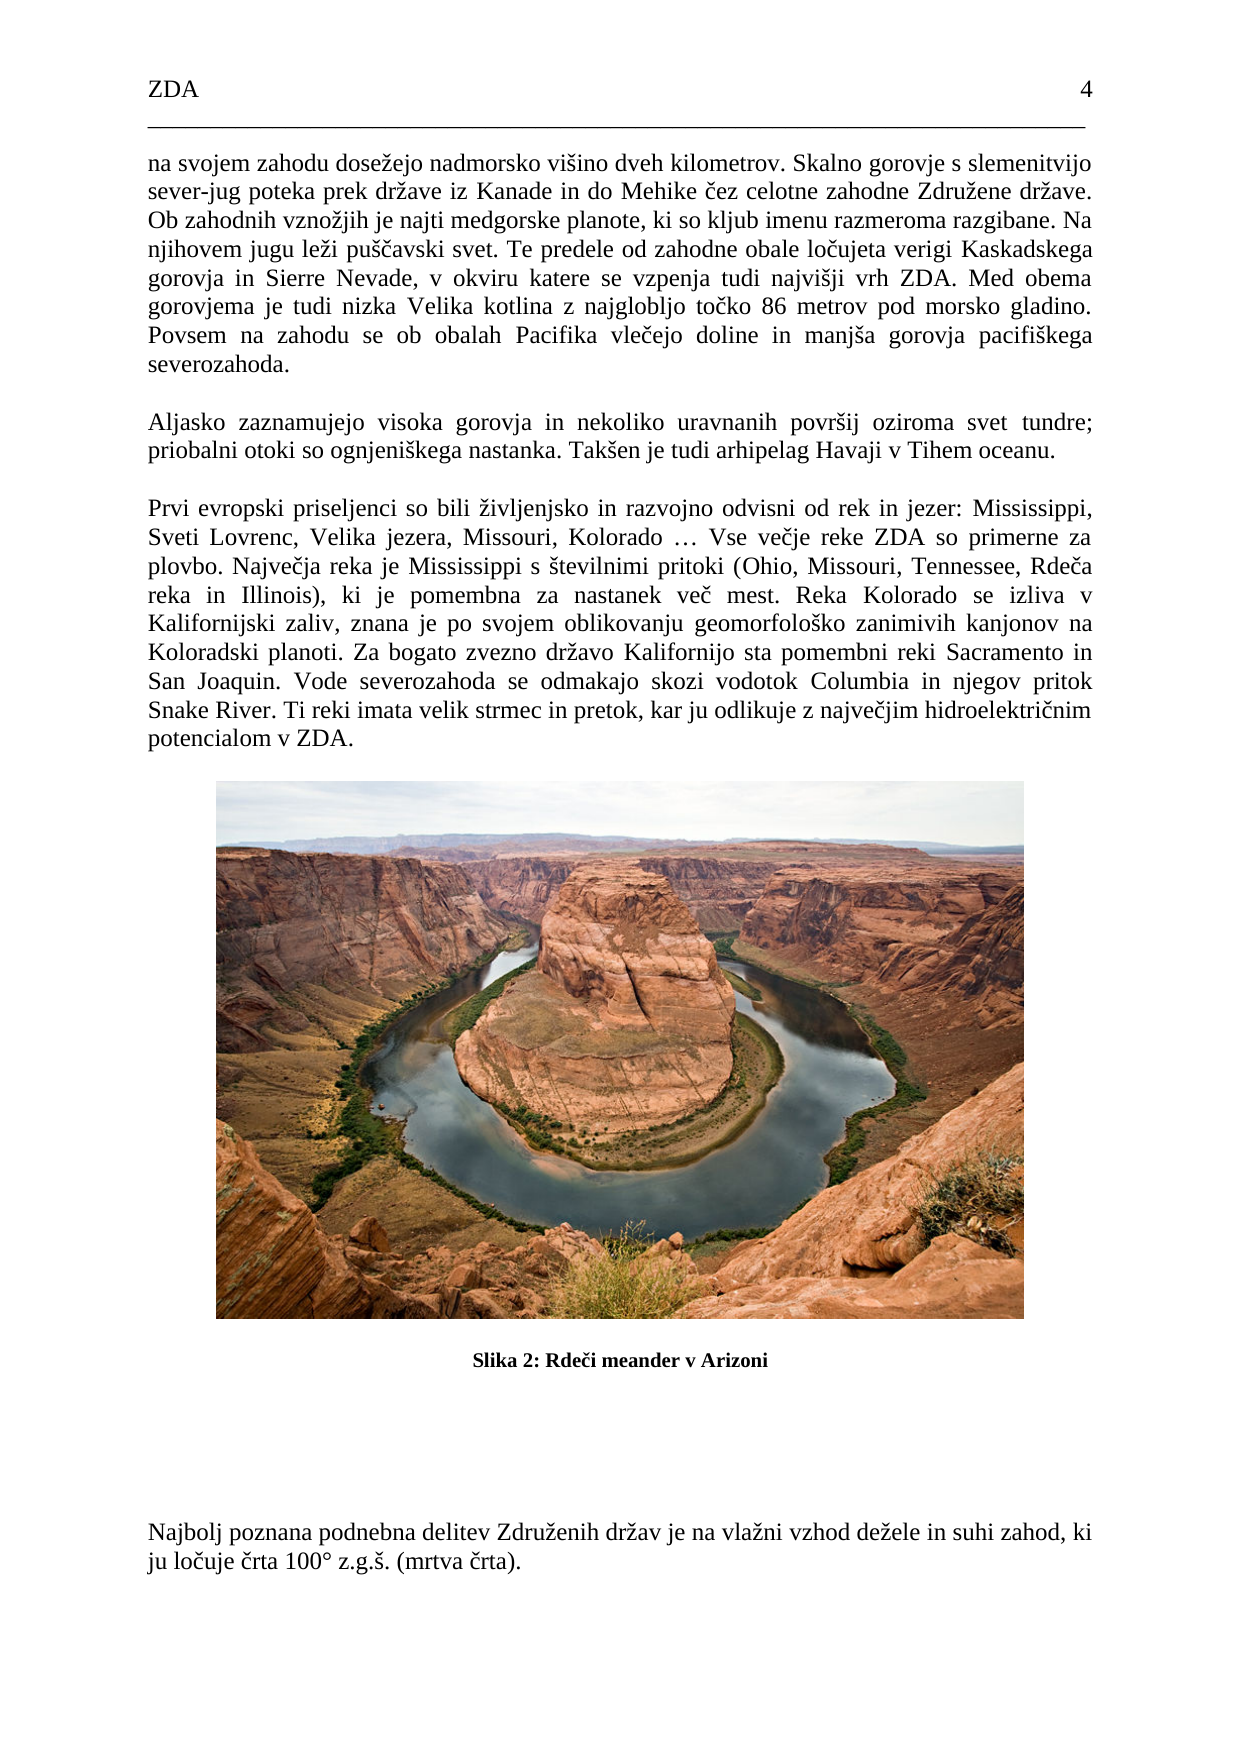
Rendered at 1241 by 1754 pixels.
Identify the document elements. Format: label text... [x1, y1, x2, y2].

text Najbolj poznana podnebna delitev Združenih držav je na vlažni vzhod dežele in suhi zahod, ki ju ločuje črta 100° z.g.š. (mrtva črta). [148, 1517, 1093, 1575]
text Aljasko zaznamujejo visoka gorovja in nekoliko uravnanih površij oziroma svet tundre; priobalni otoki so ognjeniškega nastanka. Takšen je tudi arhipelag Havaji v Tihem oceanu. [148, 407, 1093, 464]
picture [216, 781, 1024, 1319]
text Prvi evropski priseljenci so bili življenjsko in razvojno odvisni od rek in jezer: Mississippi, Sveti Lovrenc, Velika jezera, Missouri, Kolorado … Vse večje reke ZDA so primerne za plovbo. Največja reka je Mississippi s številnimi pritoki (Ohio, Missouri, Tennessee, Rdeča reka in Illinois), ki je pomembna za nastanek več mest. Reka Kolorado se izliva v Kalifornijski zaliv, znana je po svojem oblikovanju geomorfološko zanimivih kanjonov na Koloradski planoti. Za bogato zvezno državo Kalifornijo sta pomembni reki Sacramento in San Joaquin. Vode severozahoda se odmakajo skozi vodotok Columbia in njegov pritok Snake River. Ti reki imata velik strmec in pretok, kar ju odlikuje z največjim hidroelektričnim potencialom v ZDA. [148, 493, 1093, 752]
text na svojem zahodu dosežejo nadmorsko višino dveh kilometrov. Skalno gorovje s slemenitvijo sever-jug poteka prek države iz Kanade in do Mehike čez celotne zahodne Združene države. Ob zahodnih vznožjih je najti medgorske planote, ki so kljub imenu razmeroma razgibane. Na njihovem jugu leži puščavski svet. Te predele od zahodne obale ločujeta verigi Kaskadskega gorovja in Sierre Nevade, v okviru katere se vzpenja tudi najvišji vrh ZDA. Med obema gorovjema je tudi nizka Velika kotlina z najglobljo točko 86 metrov pod morsko gladino. Povsem na zahodu se ob obalah Pacifika vlečejo doline in manjša gorovja pacifiškega severozahoda. [148, 148, 1093, 378]
text Slika 2: Rdeči meander v Arizoni [148, 1348, 1093, 1372]
